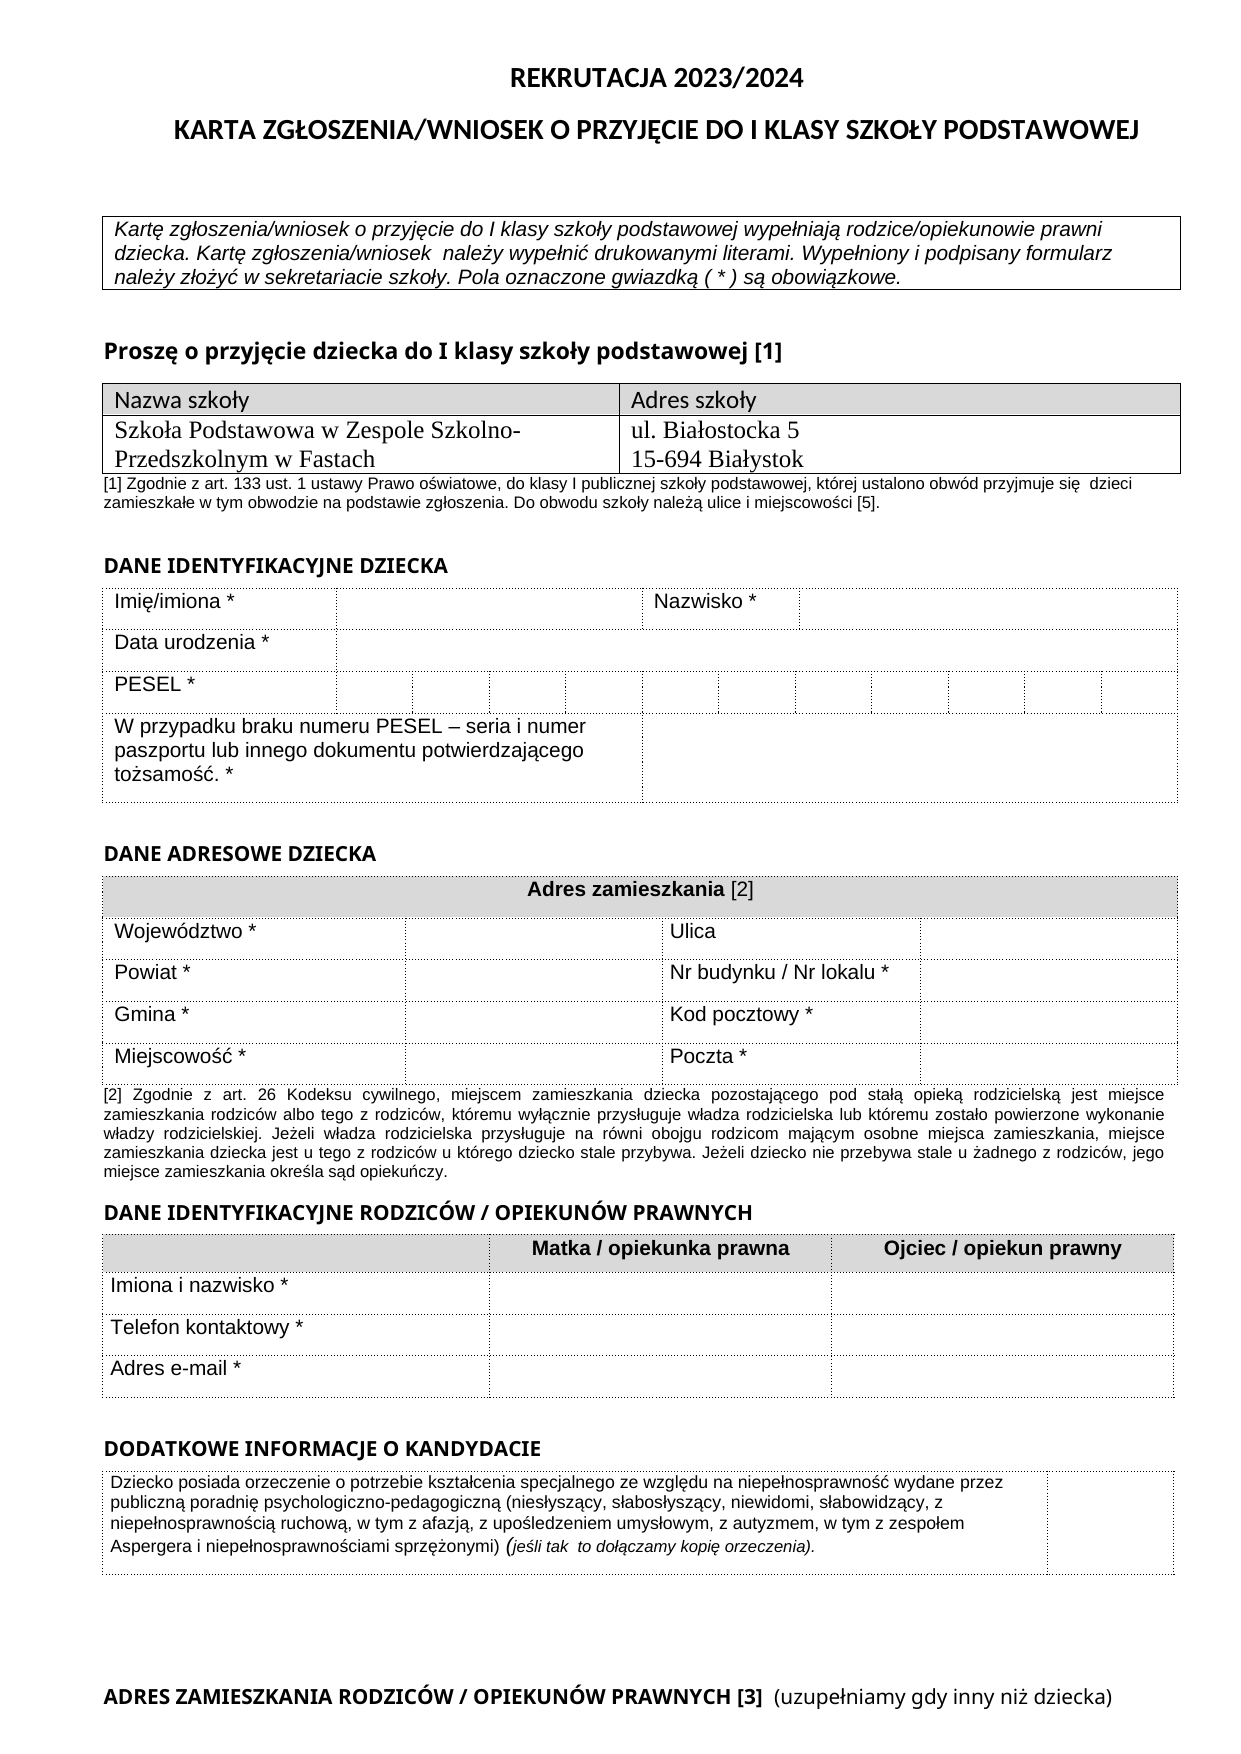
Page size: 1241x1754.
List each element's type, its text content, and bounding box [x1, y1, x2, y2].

table_cell [1025, 671, 1101, 712]
table_cell Poczta * [663, 1043, 920, 1084]
table_header [103, 1234, 490, 1272]
table_cell Województwo * [103, 918, 405, 959]
text REKRUTACJA 2023/2024 [148, 59, 1166, 95]
table_cell Miejscowość * [103, 1043, 405, 1084]
table_header Matka / opiekunka prawna [490, 1234, 832, 1272]
table_header [800, 588, 1178, 629]
table_cell Gmina * [103, 1001, 405, 1042]
table_header Adres szkoły [620, 384, 1180, 414]
table_cell Kod pocztowy * [663, 1001, 920, 1042]
table_cell [832, 1314, 1174, 1355]
table_header [336, 588, 642, 629]
table_cell [490, 1272, 832, 1313]
table_cell [872, 671, 948, 712]
table_cell [948, 671, 1025, 712]
table_cell [643, 671, 719, 712]
table_header Imię/imiona * [103, 588, 336, 629]
table_header Ojciec / opiekun prawny [832, 1234, 1174, 1272]
table_cell Adres e-mail * [103, 1355, 490, 1397]
table_cell [719, 671, 795, 712]
text Proszę o przyjęcie dziecka do I klasy szkoły podstawowej [1] [103, 335, 1166, 366]
table_cell Szkoła Podstawowa w Zespole Szkolno-Przedszkolnym w Fastach [103, 416, 619, 473]
table_cell [489, 671, 566, 712]
table_cell PESEL * [103, 671, 336, 712]
table_header Kartę zgłoszenia/wniosek o przyjęcie do I klasy szkoły podstawowej wypełniają rodzice/opiekunowie prawni dziecka. Kartę zgłoszenia/wniosek należy wypełnić drukowanymi literami. Wypełniony i podpisany formularz należy złożyć w sekretariacie szkoły. Pola oznaczone gwiazdką ( * ) są obowiązkowe. [103, 217, 1180, 289]
table_cell [405, 1043, 663, 1084]
text KARTA ZGŁOSZENIA/WNIOSEK O PRZYJĘCIE DO I KLASY SZKOŁY PODSTAWOWEJ [148, 111, 1166, 147]
table_cell ul. Białostocka 5 15-694 Białystok [620, 416, 1180, 473]
table_cell [336, 671, 413, 712]
text ADRES ZAMIESZKANIA RODZICÓW / OPIEKUNÓW PRAWNYCH [3] (uzupełniamy gdy inny niż dziecka) [103, 1682, 1166, 1710]
table_cell [336, 629, 1178, 671]
table_cell [566, 671, 642, 712]
text DANE ADRESOWE DZIECKA [103, 839, 1166, 867]
table_cell [832, 1355, 1174, 1397]
table_cell [920, 959, 1178, 1001]
table_cell [490, 1314, 832, 1355]
text [1] Zgodnie z art. 133 ust. 1 ustawy Prawo oświatowe, do klasy I publicznej szkoły podstawowej, której ustalono obwód przyjmuje się dzieci zamieszkałe w tym obwodzie na podstawie zgłoszenia. Do obwodu szkoły należą ulice i miejscowości [5]. [103, 474, 1166, 512]
table_cell Imiona i nazwisko * [103, 1272, 490, 1313]
table_cell W przypadku braku numeru PESEL – seria i numer paszportu lub innego dokumentu potwierdzającego tożsamość. * [103, 713, 642, 802]
text DODATKOWE INFORMACJE O KANDYDACIE [103, 1434, 1166, 1462]
table_cell [920, 918, 1178, 959]
table_cell Powiat * [103, 959, 405, 1001]
table_cell [920, 1043, 1178, 1084]
table_header [1048, 1471, 1174, 1573]
table_cell [405, 1001, 663, 1042]
table_cell Ulica [663, 918, 920, 959]
table_header Nazwa szkoły [103, 384, 619, 414]
table_cell [405, 918, 663, 959]
table_header Dziecko posiada orzeczenie o potrzebie kształcenia specjalnego ze względu na niepełnosprawność wydane przez publiczną poradnię psychologiczno-pedagogiczną (niesłyszący, słabosłyszący, niewidomi, słabowidzący, z niepełnosprawnością ruchową, w tym z afazją, z upośledzeniem umysłowym, z autyzmem, w tym z zespołem Aspergera i niepełnosprawnościami sprzężonymi) (jeśli tak to dołączamy kopię orzeczenia). [103, 1471, 1048, 1573]
table_cell [490, 1355, 832, 1397]
table_cell [643, 713, 1178, 802]
table_cell Telefon kontaktowy * [103, 1314, 490, 1355]
table_header Adres zamieszkania [2] [103, 876, 1178, 917]
table_cell [920, 1001, 1178, 1042]
table_cell Data urodzenia * [103, 629, 336, 671]
table_cell [832, 1272, 1174, 1313]
table_cell [1101, 671, 1178, 712]
text [2] Zgodnie z art. 26 Kodeksu cywilnego, miejscem zamieszkania dziecka pozostającego pod stałą opieką rodzicielską jest miejsce zamieszkania rodziców albo tego z rodziców, któremu wyłącznie przysługuje władza rodzicielska lub któremu zostało powierzone wykonanie władzy rodzicielskiej. Jeżeli władza rodzicielska przysługuje na równi obojgu rodzicom mającym osobne miejsca zamieszkania, miejsce zamieszkania dziecka jest u tego z rodziców u którego dziecko stale przybywa. Jeżeli dziecko nie przebywa stale u żadnego z rodziców, jego miejsce zamieszkania określa sąd opiekuńczy. [103, 1085, 1166, 1181]
table_header Nazwisko * [643, 588, 799, 629]
table_cell [795, 671, 872, 712]
text DANE IDENTYFIKACYJNE DZIECKA [103, 551, 1166, 579]
text DANE IDENTYFIKACYJNE RODZICÓW / OPIEKUNÓW PRAWNYCH [103, 1198, 1166, 1226]
table_cell Nr budynku / Nr lokalu * [663, 959, 920, 1001]
table_cell [405, 959, 663, 1001]
table_cell [413, 671, 489, 712]
